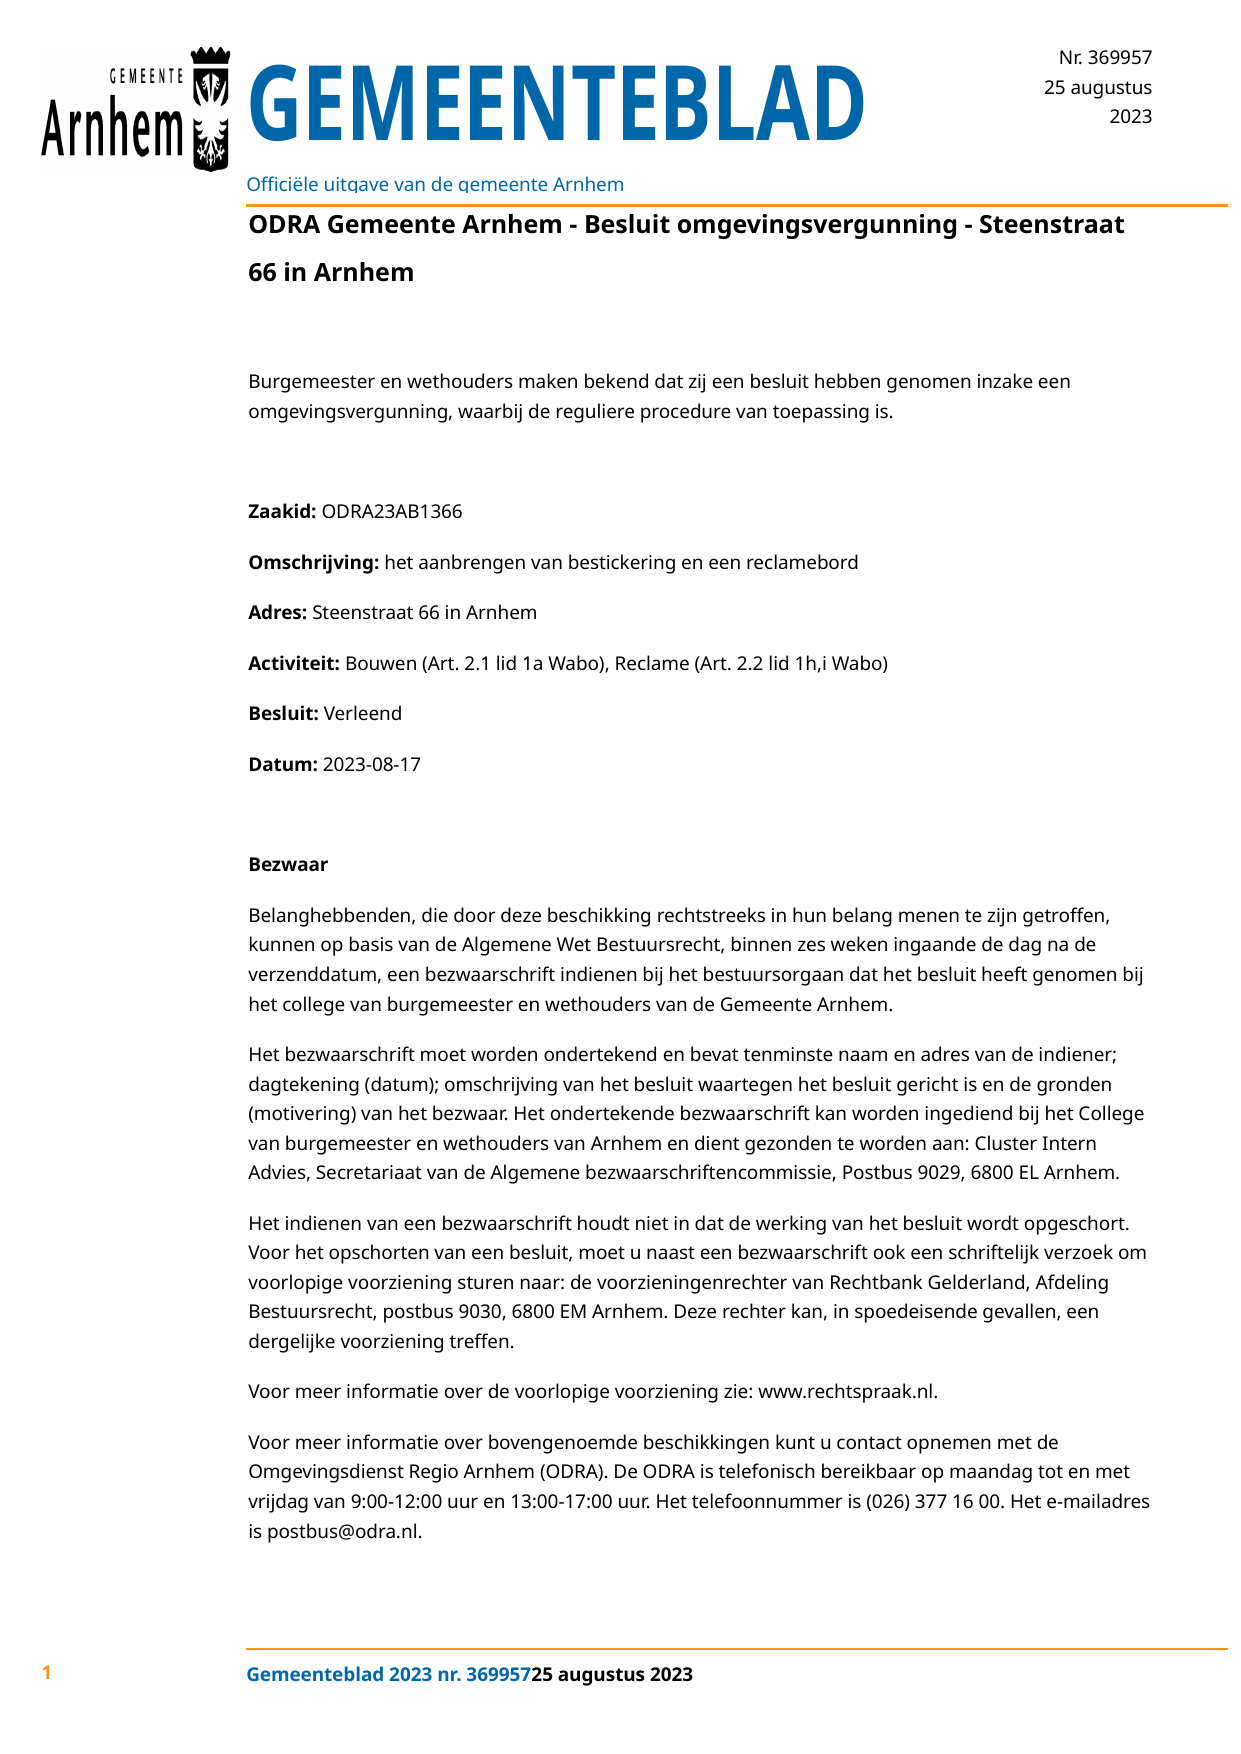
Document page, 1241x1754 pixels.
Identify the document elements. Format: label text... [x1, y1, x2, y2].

text Bezwaar [248, 852, 1152, 877]
text Voor meer informatie over de voorlopige voorziening zie: www.rechtspraak.nl. [248, 1379, 1152, 1404]
text Besluit: Verleend [248, 700, 1152, 726]
picture [41, 47, 231, 172]
text Adres: Steenstraat 66 in Arnhem [248, 599, 1152, 625]
text Het indienen van een bezwaarschrift houdt niet in dat de werking van het besluit wordt opgeschort. Voor het opschorten van een besluit, moet u naast een bezwaarschrift ook een schriftelijk verzoek om voorlopige voorziening sturen naar: de voorzieningenrechter van Rechtbank Gelderland, Afdeling Bestuursrecht, postbus 9030, 6800 EM Arnhem. Deze rechter kan, in spoedeisende gevallen, een dergelijke voorziening treffen. [248, 1210, 1152, 1354]
text Datum: 2023-08-17 [248, 751, 1152, 777]
text Belanghebbenden, die door deze beschikking rechtstreeks in hun belang menen te zijn getroffen, kunnen op basis van de Algemene Wet Bestuursrecht, binnen zes weken ingaande de dag na de verzenddatum, een bezwaarschrift indienen bij het bestuursorgaan dat het besluit heeft genomen bij het college van burgemeester en wethouders van de Gemeente Arnhem. [248, 902, 1152, 1017]
text ODRA Gemeente Arnhem - Besluit omgevingsvergunning - Steenstraat 66 in Arnhem [248, 207, 1152, 288]
text Het bezwaarschrift moet worden ondertekend en bevat tenminste naam en adres van de indiener; dagtekening (datum); omschrijving van het besluit waartegen het besluit gericht is en de gronden (motivering) van het bezwaar. Het ondertekende bezwaarschrift kan worden ingediend bij het College van burgemeester en wethouders van Arnhem en dient gezonden te worden aan: Cluster Intern Advies, Secretariaat van de Algemene bezwaarschriftencommissie, Postbus 9029, 6800 EL Arnhem. [248, 1041, 1152, 1185]
text Zaakid: ODRA23AB1366 [248, 499, 1152, 524]
text Burgemeester en wethouders maken bekend dat zij een besluit hebben genomen inzake een omgevingsvergunning, waarbij de reguliere procedure van toepassing is. [248, 368, 1152, 424]
text Voor meer informatie over bovengenoemde beschikkingen kunt u contact opnemen met de Omgevingsdienst Regio Arnhem (ODRA). De ODRA is telefonisch bereikbaar op maandag tot en met vrijdag van 9:00-12:00 uur en 13:00-17:00 uur. Het telefoonnummer is (026) 377 16 00. Het e-mailadres is postbus@odra.nl. [248, 1429, 1152, 1544]
text Omschrijving: het aanbrengen van bestickering en een reclamebord [248, 549, 1152, 575]
text Activiteit: Bouwen (Art. 2.1 lid 1a Wabo), Reclame (Art. 2.2 lid 1h,i Wabo) [248, 650, 1152, 676]
